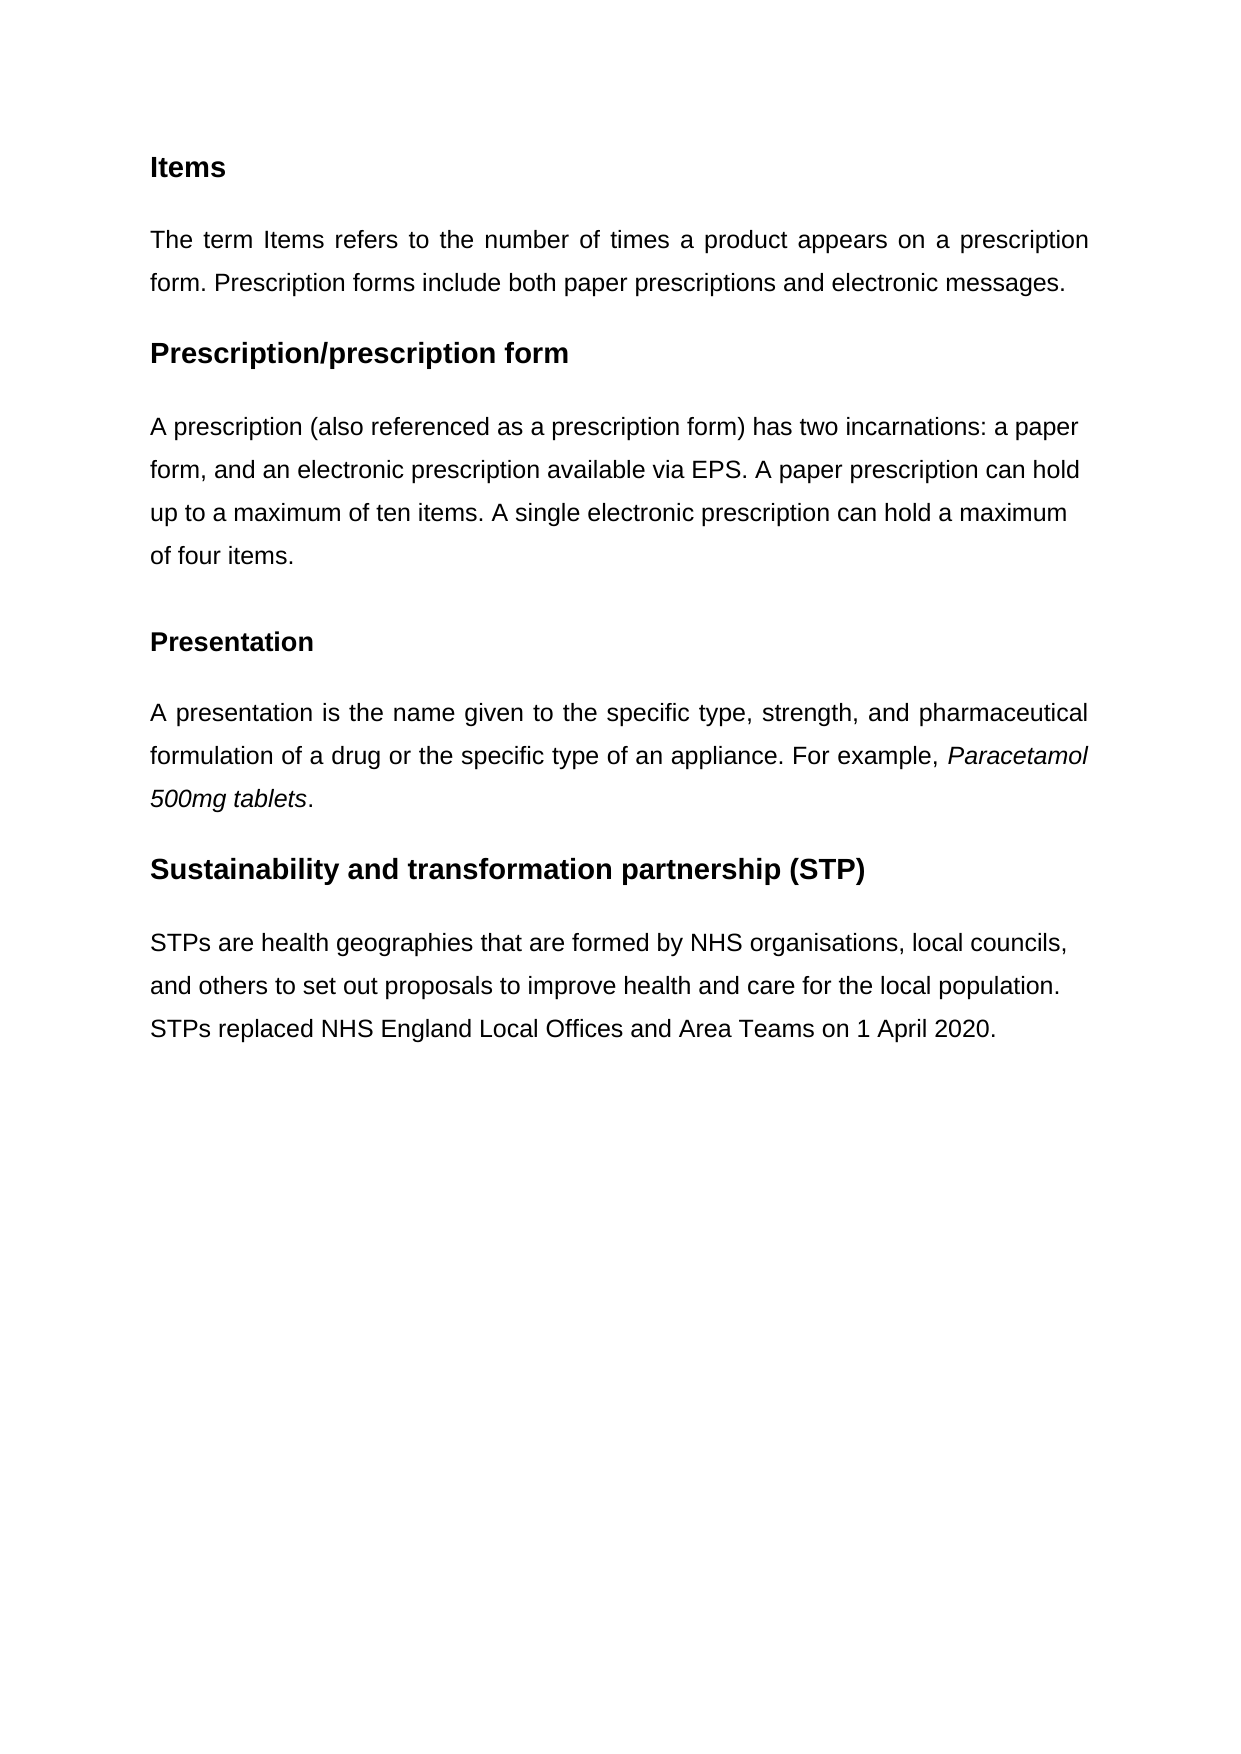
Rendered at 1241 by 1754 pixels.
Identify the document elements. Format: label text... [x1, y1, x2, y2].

subtitle Presentation [150, 626, 1090, 657]
text The term Items refers to the number of times a product appears on a prescription form. Prescription forms include both paper prescriptions and electronic messages. [150, 225, 1090, 297]
text A presentation is the name given to the specific type, strength, and pharmaceutical formulation of a drug or the specific type of an appliance. For example, Paracetamol 500mg tablets. [150, 698, 1090, 813]
text A prescription (also referenced as a prescription form) has two incarnations: a paper form, and an electronic prescription available via EPS. A paper prescription can hold up to a maximum of ten items. A single electronic prescription can hold a maximum of four items. [150, 412, 1090, 570]
subtitle Prescription/prescription form [150, 337, 1090, 370]
subtitle Sustainability and transformation partnership (STP) [150, 852, 1090, 886]
text STPs are health geographies that are formed by NHS organisations, local councils, and others to set out proposals to improve health and care for the local population. STPs replaced NHS England Local Offices and Area Teams on 1 April 2020. [150, 928, 1090, 1043]
subtitle Items [150, 150, 1090, 183]
